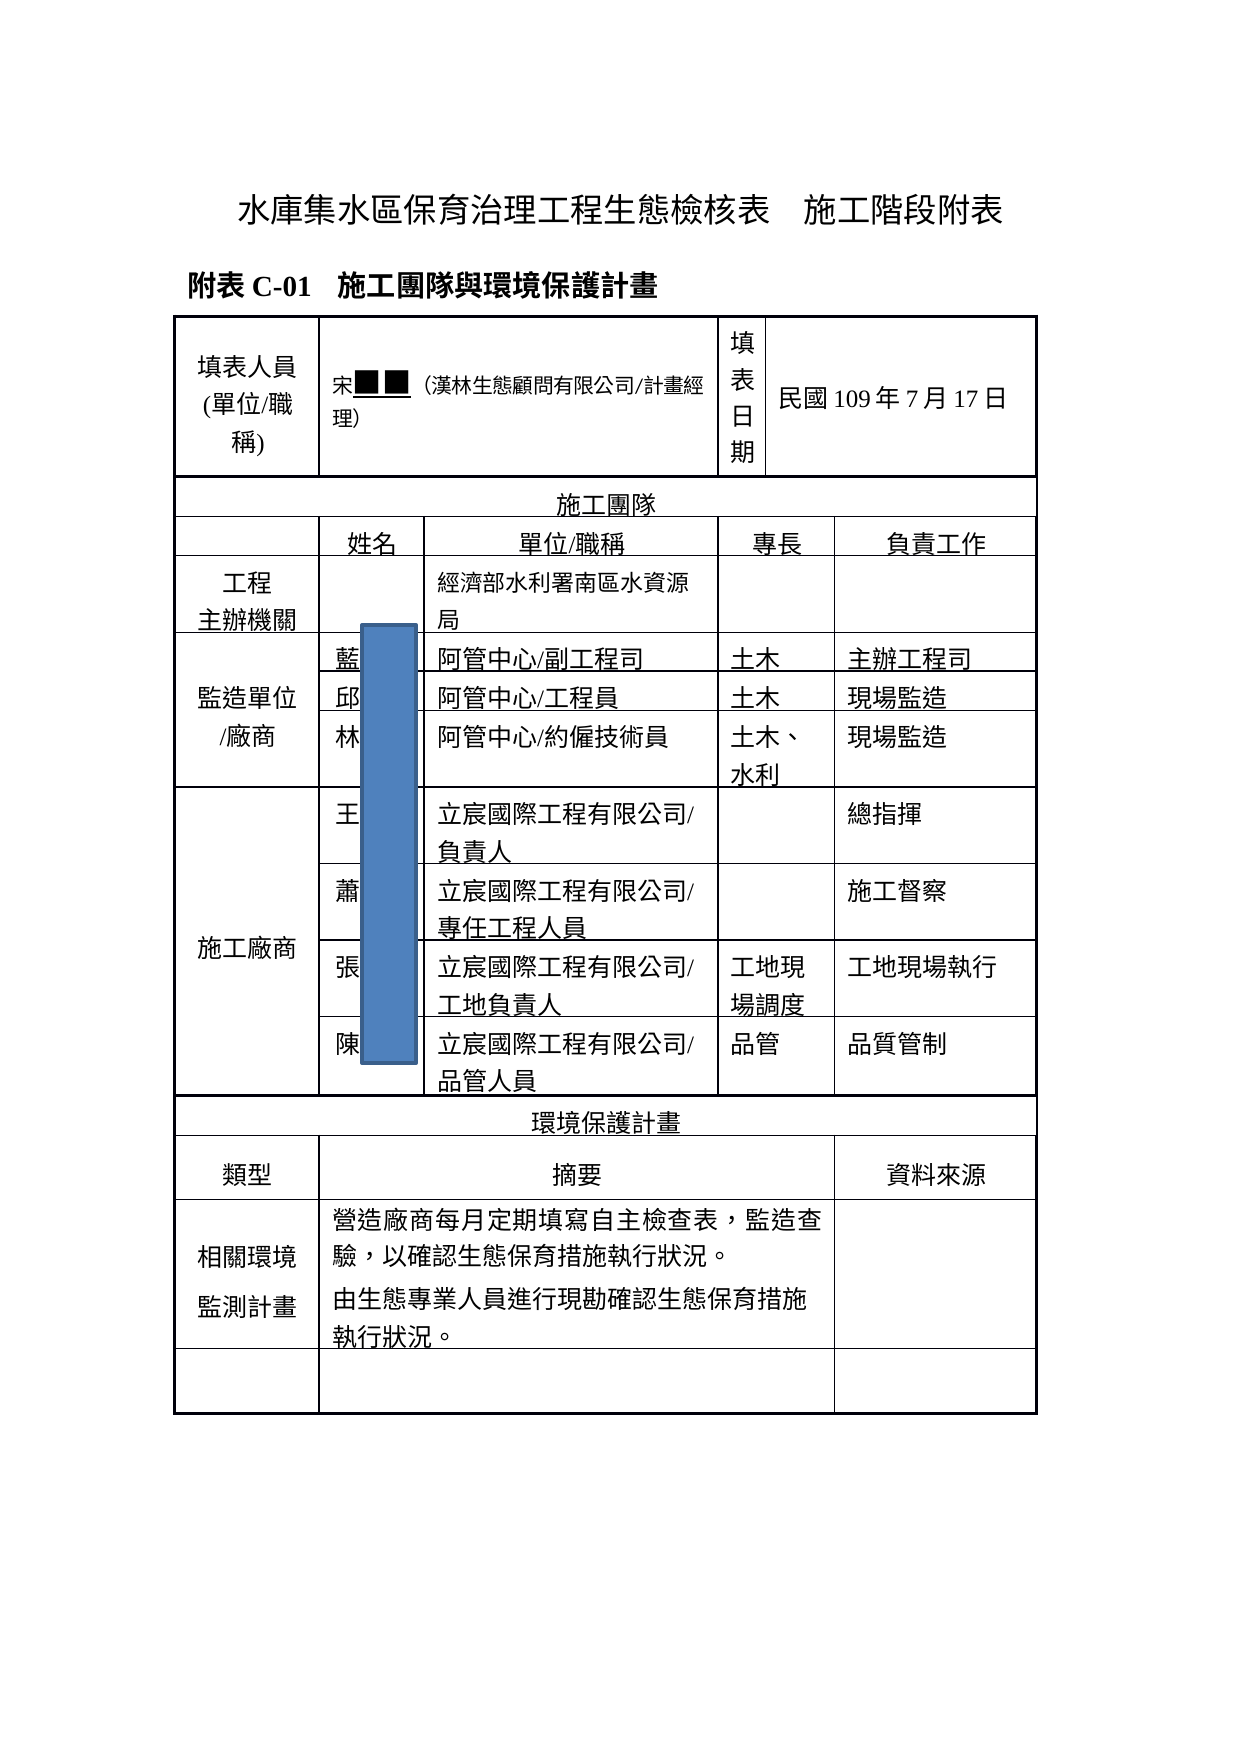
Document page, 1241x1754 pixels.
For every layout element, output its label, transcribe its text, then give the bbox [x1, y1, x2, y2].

table_cell 蕭昌斌 [418, 864, 423, 939]
table_cell 立宸國際工程有限公司/品管人員 [425, 1017, 717, 1094]
table_cell 品管 [719, 1017, 834, 1094]
table_cell 工地現場調度 [719, 941, 834, 1016]
table_cell 姓名 [320, 517, 423, 555]
title 水庫集水區保育治理工程生態檢核表 施工階段附表 [187, 164, 1053, 239]
table_cell 類型 [176, 1136, 318, 1198]
table_cell 專長 [719, 517, 834, 555]
table_cell 總指揮 [835, 788, 1035, 863]
table_cell [320, 1349, 834, 1412]
table_cell [719, 788, 834, 863]
table_cell [176, 1349, 318, 1412]
table_cell 環境保護計畫 [176, 1097, 1036, 1134]
table_cell [835, 556, 1035, 631]
table_cell 土木、水利 [719, 711, 834, 786]
table_header 填表日期 [719, 318, 765, 475]
table_cell 施工團隊 [176, 478, 1036, 516]
table_cell 藍衛信 [320, 633, 360, 670]
table_cell 林俊達 [320, 711, 360, 786]
table_cell [176, 517, 318, 555]
table_cell 摘要 [320, 1136, 834, 1198]
table_cell 藍衛信 [418, 633, 423, 670]
table_cell 張文慶 [418, 941, 423, 1016]
table_header 宋■■（漢林生態顧問有限公司/計畫經理） [320, 318, 717, 475]
table_cell [835, 1349, 1035, 1412]
table_cell [719, 556, 834, 631]
table_cell 王永濬 [320, 788, 360, 863]
table_cell 立宸國際工程有限公司/專任工程人員 [425, 864, 717, 939]
table_cell [320, 556, 423, 631]
table_cell 王永濬 [418, 788, 423, 863]
table_cell 監造單位 /廠商 [176, 633, 318, 786]
table_cell 營造廠商每月定期填寫自主檢查表，監造查驗，以確認生態保育措施執行狀況。 由生態專業人員進行現勘確認生態保育措施執行狀況。 [320, 1200, 834, 1348]
table_header 填表人員 (單位/職稱) [176, 318, 318, 475]
table_cell 施工督察 [835, 864, 1035, 939]
table_cell 資料來源 [835, 1136, 1035, 1198]
table_cell 蕭昌斌 [320, 864, 360, 939]
table_cell 土木 [719, 633, 834, 670]
table_cell 邱仁彰 [320, 672, 360, 709]
subtitle 附表C-01 施工團隊與環境保護計畫 [187, 239, 1053, 314]
table_cell [719, 864, 834, 939]
table_cell 經濟部水利署南區水資源局 [425, 556, 717, 631]
table_cell 立宸國際工程有限公司/負責人 [425, 788, 717, 863]
table_cell 立宸國際工程有限公司/工地負責人 [425, 941, 717, 1016]
table_cell 負責工作 [835, 517, 1035, 555]
table_cell 土木 [719, 672, 834, 709]
table_cell 施工廠商 [176, 788, 318, 1094]
table_cell 林俊達 [418, 711, 423, 786]
table_cell 張文慶 [320, 941, 360, 1016]
table_cell 品質管制 [835, 1017, 1035, 1094]
table_cell 工地現場執行 [835, 941, 1035, 1016]
table_cell [835, 1200, 1035, 1348]
table_cell 陳子宸 [320, 1017, 423, 1094]
table_cell 單位/職稱 [425, 517, 717, 555]
table_cell 阿管中心/工程員 [425, 672, 717, 709]
table_cell 工程 主辦機關 [176, 556, 318, 631]
table_cell 阿管中心/約僱技術員 [425, 711, 717, 786]
table_cell 主辦工程司 [835, 633, 1035, 670]
table_cell 現場監造 [835, 711, 1035, 786]
table_header 民國109年7月17日 [766, 318, 1035, 475]
table_cell 相關環境 監測計畫 [176, 1200, 318, 1348]
table_cell 阿管中心/副工程司 [425, 633, 717, 670]
table_cell 現場監造 [835, 672, 1035, 709]
table_cell 邱仁彰 [418, 672, 423, 709]
